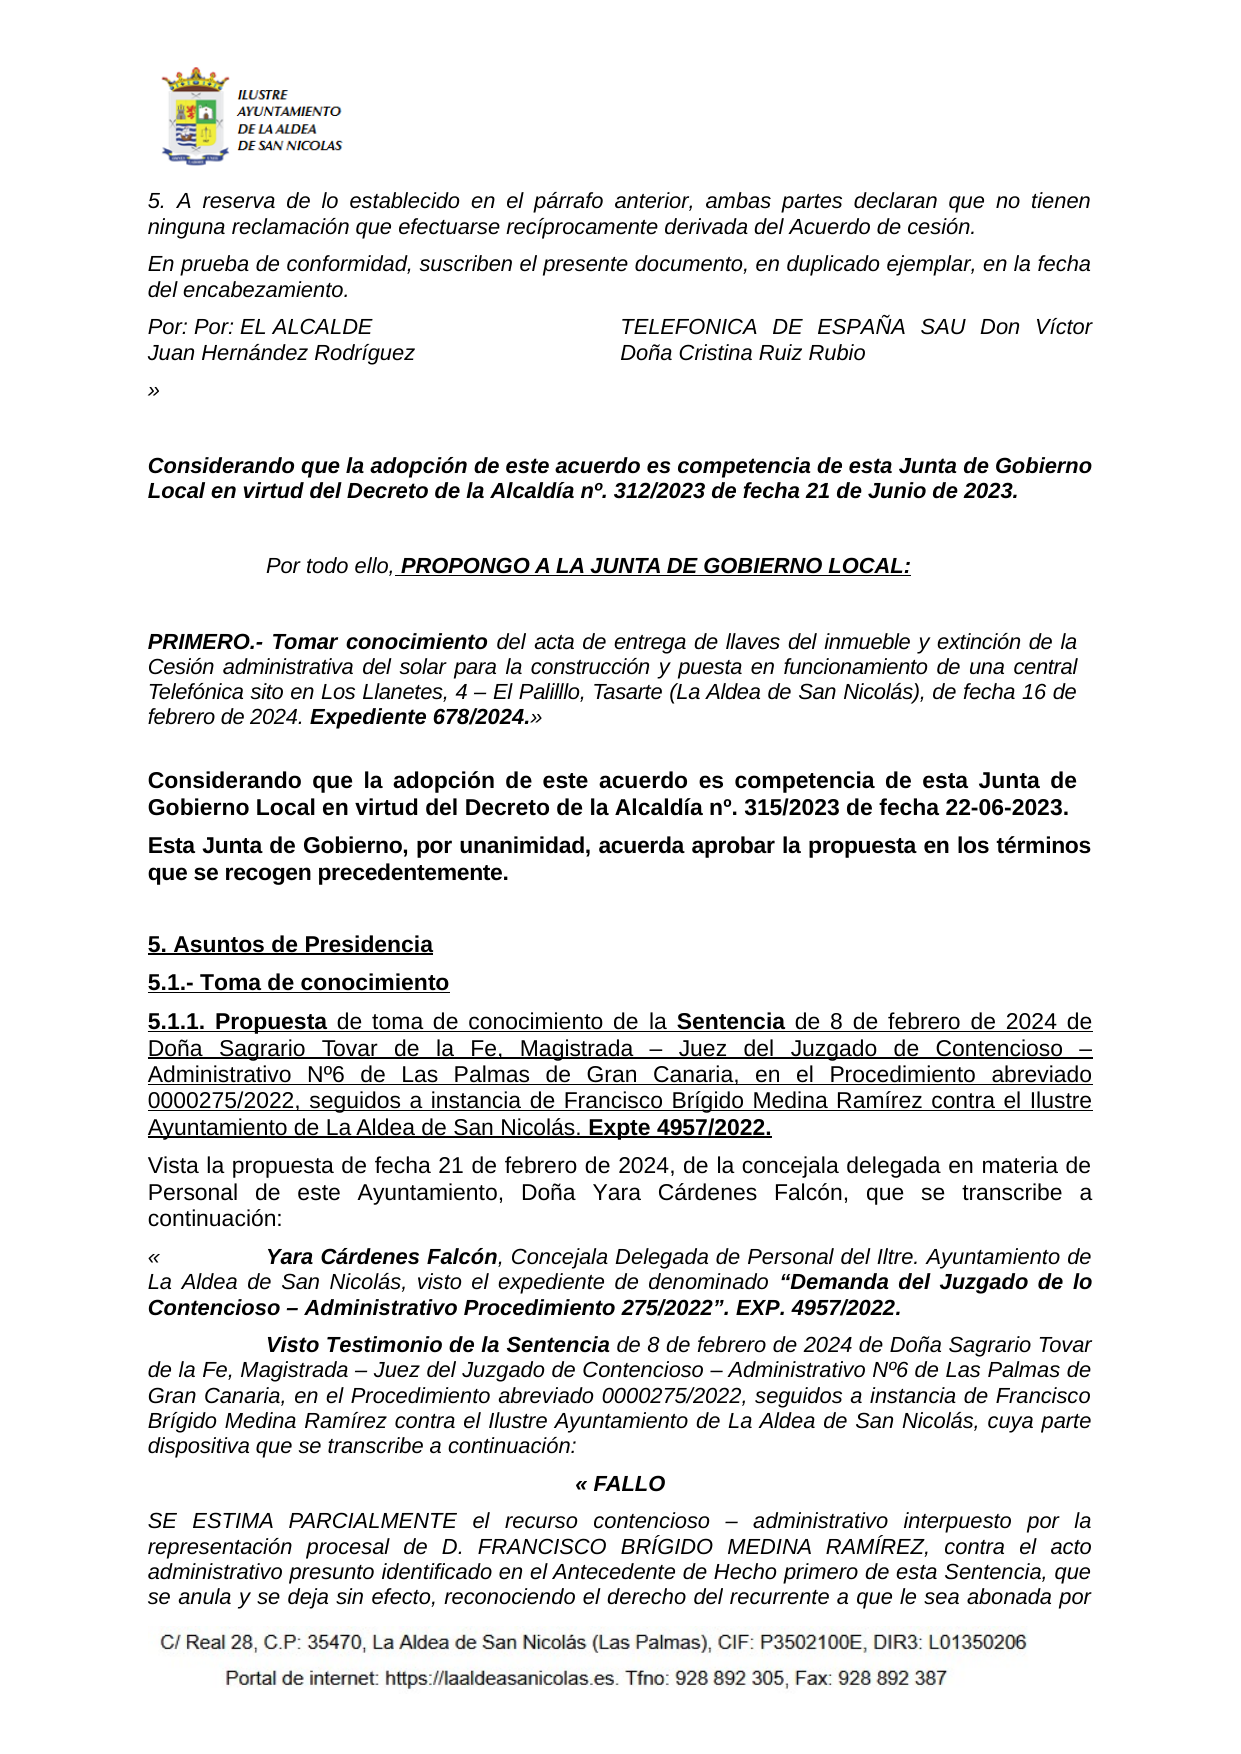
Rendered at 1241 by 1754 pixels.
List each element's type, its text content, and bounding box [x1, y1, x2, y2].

text « Yara Cárdenes Falcón, Concejala Delegada de Personal del Iltre. Ayuntamiento de La Aldea de San Nicolás, visto el expediente de denominado “Demanda del Juzgado de lo Contencioso – Administrativo Procedimiento 275/2022”. EXP. 4957/2022. [148, 1244, 1093, 1320]
text Considerando que la adopción de este acuerdo es competencia de esta Junta de Gobierno Local en virtud del Decreto de la Alcaldía nº. 312/2023 de fecha 21 de Junio de 2023. [148, 453, 1093, 503]
text Considerando que la adopción de este acuerdo es competencia de esta Junta de Gobierno Local en virtud del Decreto de la Alcaldía nº. 315/2023 de fecha 22-06-2023. [148, 767, 1078, 820]
text « FALLO [148, 1471, 1093, 1496]
text Por: Por: EL ALCALDE TELEFONICA DE ESPAÑA SAU Don Víctor Juan Hernández Rodríguez Doña Cristina Ruiz Rubio [148, 314, 1093, 365]
text SE ESTIMA PARCIALMENTE el recurso contencioso – administrativo interpuesto por la representación procesal de D. FRANCISCO BRÍGIDO MEDINA RAMÍREZ, contra el acto administrativo presunto identificado en el Antecedente de Hecho primero de esta Sentencia, que se anula y se deja sin efecto, reconociendo el derecho del recurrente a que le sea abonada por [148, 1508, 1093, 1609]
picture [148, 1626, 1034, 1694]
text 5. A reserva de lo establecido en el párrafo anterior, ambas partes declaran que no tienen ninguna reclamación que efectuarse recíprocamente derivada del Acuerdo de cesión. [148, 188, 1093, 239]
text 5.1.- Toma de conocimiento [148, 969, 1093, 996]
text PRIMERO.- Tomar conocimiento del acta de entrega de llaves del inmueble y extinción de la Cesión administrativa del solar para la construcción y puesta en funcionamiento de una central Telefónica sito en Los Llanetes, 4 – El Palilllo, Tasarte (La Aldea de San Nicolás), de fecha 16 de febrero de 2024. Expediente 678/2024.» [148, 629, 1078, 729]
picture [148, 59, 358, 173]
text Por todo ello, PROPONGO A LA JUNTA DE GOBIERNO LOCAL: [148, 553, 1078, 578]
text Doña Sagrario Tovar de la Fe, Magistrada – Juez del Juzgado de Contencioso – [148, 1032, 1093, 1057]
text Ayuntamiento de La Aldea de San Nicolás. Expte 4957/2022. [148, 1111, 1093, 1140]
text 0000275/2022, seguidos a instancia de Francisco Brígido Medina Ramírez contra el Ilustre [148, 1085, 1093, 1110]
text Vista la propuesta de fecha 21 de febrero de 2024, de la concejala delegada en materia de Personal de este Ayuntamiento, Doña Yara Cárdenes Falcón, que se transcribe a continuación: [148, 1152, 1093, 1232]
text Esta Junta de Gobierno, por unanimidad, acuerda aprobar la propuesta en los términos que se recogen precedentemente. [148, 832, 1093, 885]
text 5. Asuntos de Presidencia [148, 931, 1093, 957]
text Visto Testimonio de la Sentencia de 8 de febrero de 2024 de Doña Sagrario Tovar de la Fe, Magistrada – Juez del Juzgado de Contencioso – Administrativo Nº6 de Las Palmas de Gran Canaria, en el Procedimiento abreviado 0000275/2022, seguidos a instancia de Francisco Brígido Medina Ramírez contra el Ilustre Ayuntamiento de La Aldea de San Nicolás, cuya parte dispositiva que se transcribe a continuación: [148, 1332, 1093, 1458]
text En prueba de conformidad, suscriben el presente documento, en duplicado ejemplar, en la fecha del encabezamiento. [148, 251, 1093, 302]
text 5.1.1. Propuesta de toma de conocimiento de la Sentencia de 8 de febrero de 2024 de [148, 1008, 1093, 1031]
text » [148, 377, 1093, 402]
text Administrativo Nº6 de Las Palmas de Gran Canaria, en el Procedimiento abreviado [148, 1059, 1093, 1084]
